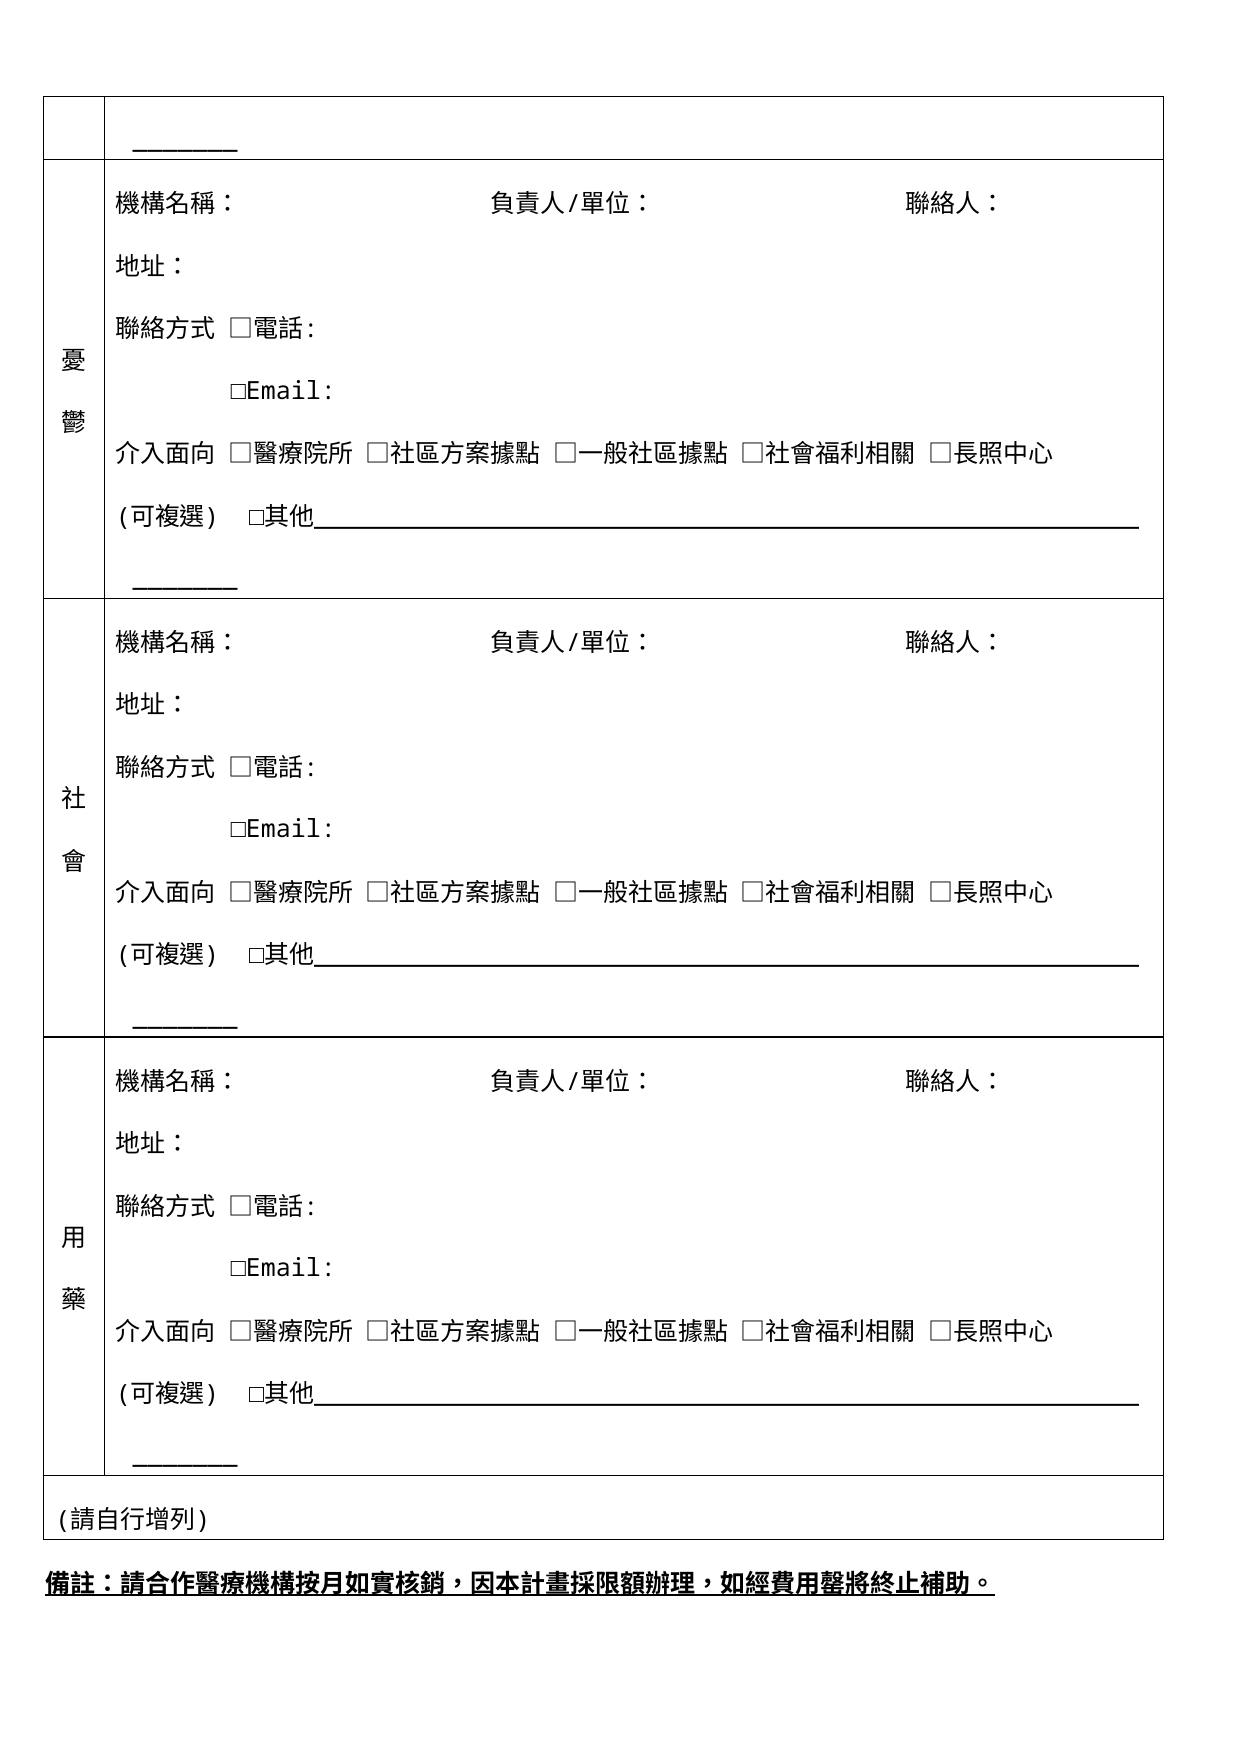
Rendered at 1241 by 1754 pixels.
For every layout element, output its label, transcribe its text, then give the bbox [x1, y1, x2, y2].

table_cell 機構名稱： 負責人/單位： 聯絡人： 地址： 聯絡方式 □電話: □Email: 介入面向 □醫療院所 □社區方案據點 □一般社區據點 □社會福利相關 □長照中心 (可複選) □其他______________________________________________________________ [105, 160, 1163, 598]
table_cell 機構名稱： 負責人/單位： 聯絡人： 地址： 聯絡方式 □電話: □Email: 介入面向 □醫療院所 □社區方案據點 □一般社區據點 □社會福利相關 □長照中心 (可複選) □其他______________________________________________________________ [105, 1038, 1163, 1475]
table_cell _______ [105, 97, 1163, 159]
table_cell 用藥 [44, 1038, 104, 1475]
text 備註：請合作醫療機構按月如實核銷，因本計畫採限額辦理，如經費用罄將終止補助。 [45, 1539, 1165, 1602]
table_cell 憂鬱 [44, 160, 104, 598]
table_cell 社會 [44, 599, 104, 1036]
table_cell [44, 97, 104, 159]
table_cell (請自行增列) [44, 1476, 1163, 1538]
table_cell 機構名稱： 負責人/單位： 聯絡人： 地址： 聯絡方式 □電話: □Email: 介入面向 □醫療院所 □社區方案據點 □一般社區據點 □社會福利相關 □長照中心 (可複選) □其他______________________________________________________________ [105, 599, 1163, 1036]
